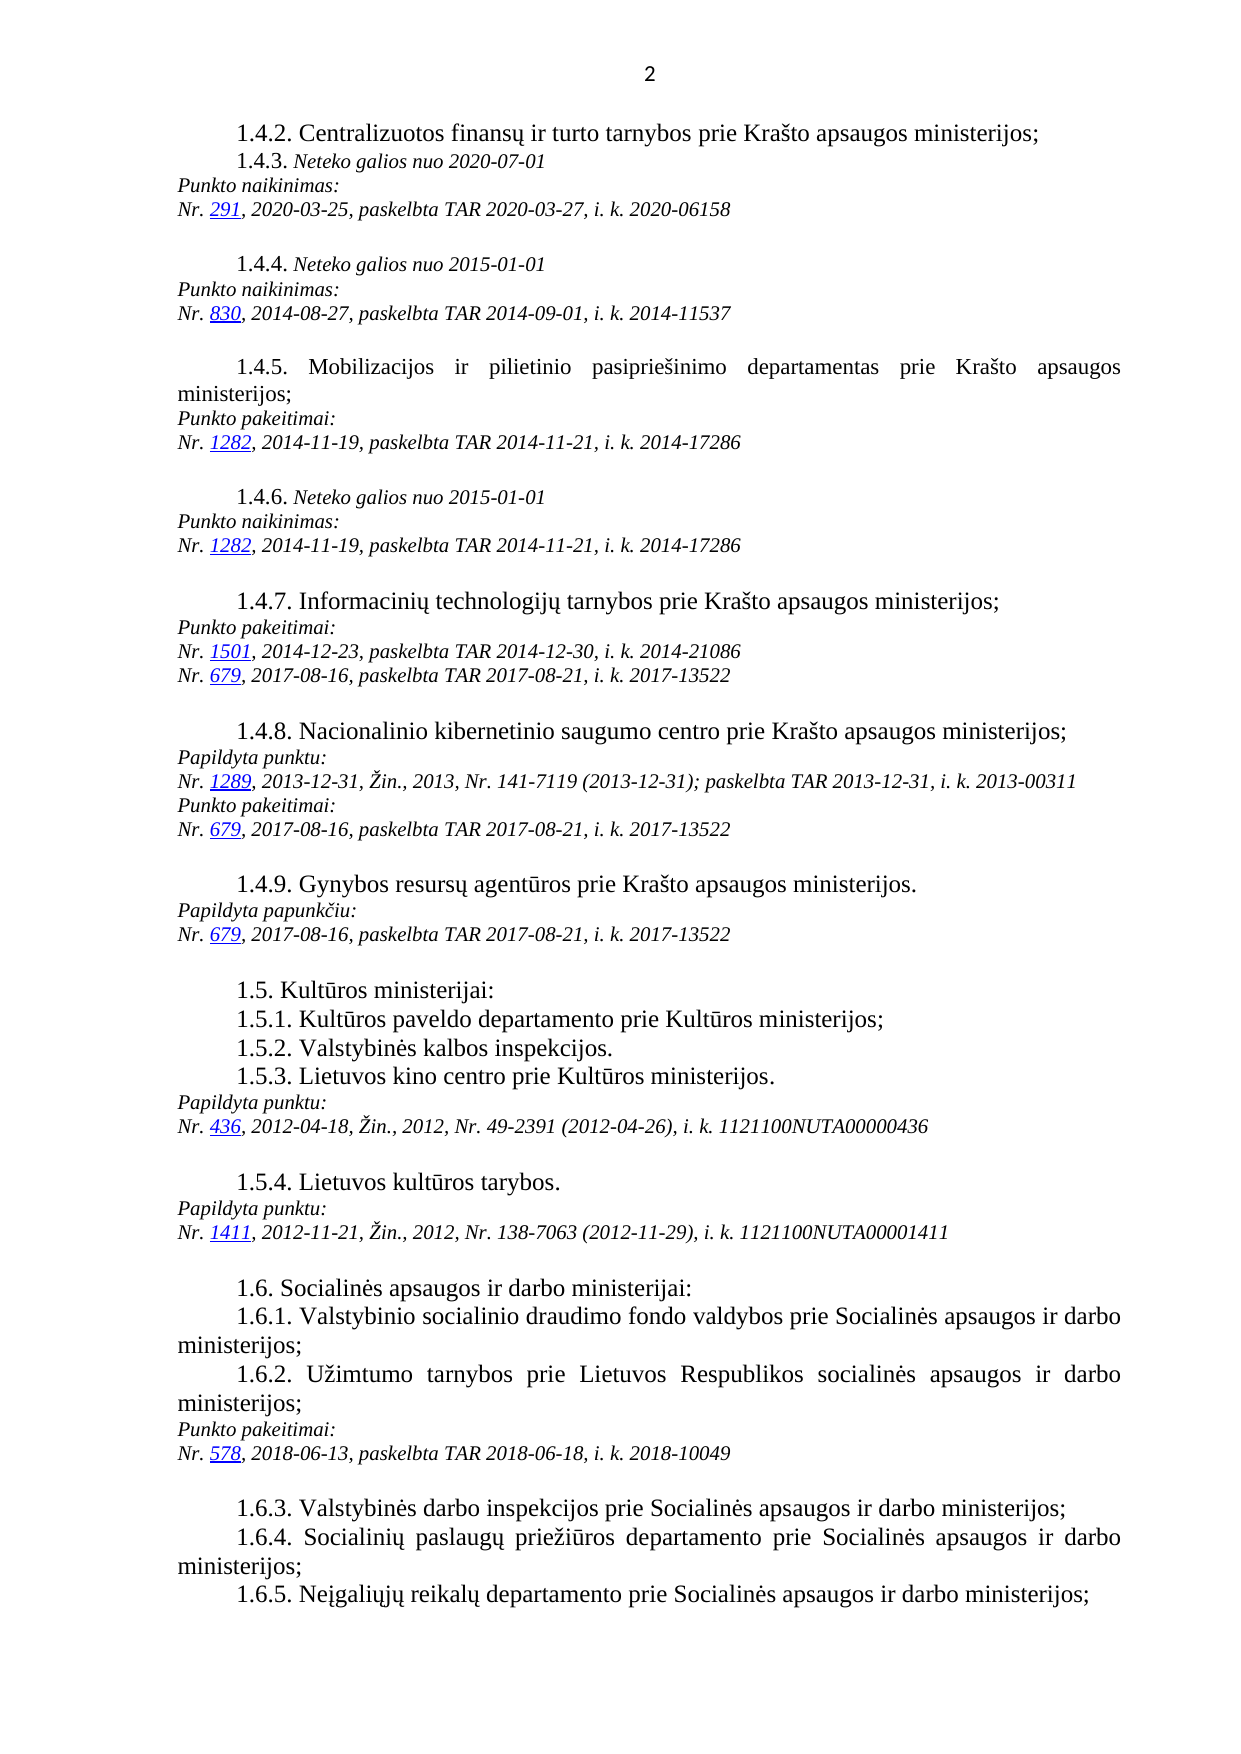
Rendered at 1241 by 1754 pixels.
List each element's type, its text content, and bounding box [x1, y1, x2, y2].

text Nr. 679, 2017-08-16, paskelbta TAR 2017-08-21, i. k. 2017-13522 [177, 922, 1122, 946]
text 1.4.2. Centralizuotos finansų ir turto tarnybos prie Krašto apsaugos ministerijos; [177, 118, 1122, 147]
text 1.4.4. Neteko galios nuo 2015-01-01 [177, 250, 1122, 276]
text 1.4.7. Informacinių technologijų tarnybos prie Krašto apsaugos ministerijos; [177, 586, 1122, 615]
text Punkto pakeitimai: [177, 1416, 1122, 1441]
text 1.6. Socialinės apsaugos ir darbo ministerijai: [177, 1273, 1122, 1301]
text 1.4.6. Neteko galios nuo 2015-01-01 [177, 483, 1122, 509]
text Punkto pakeitimai: [177, 793, 1122, 817]
text Nr. 436, 2012-04-18, Žin., 2012, Nr. 49-2391 (2012-04-26), i. k. 1121100NUTA00000436 [177, 1114, 1122, 1138]
text 1.4.3. Neteko galios nuo 2020-07-01 [177, 147, 1122, 173]
text Punkto naikinimas: [177, 276, 1122, 301]
text Nr. 679, 2017-08-16, paskelbta TAR 2017-08-21, i. k. 2017-13522 [177, 817, 1122, 841]
text 1.6.2. Užimtumo tarnybos prie Lietuvos Respublikos socialinės apsaugos ir darbo ministerijos; [177, 1359, 1122, 1416]
text Papildyta papunkčiu: [177, 898, 1122, 922]
text Nr. 1501, 2014-12-23, paskelbta TAR 2014-12-30, i. k. 2014-21086 [177, 639, 1122, 663]
text Nr. 1282, 2014-11-19, paskelbta TAR 2014-11-21, i. k. 2014-17286 [177, 430, 1122, 454]
text 1.6.5. Neįgaliųjų reikalų departamento prie Socialinės apsaugos ir darbo ministerijos; [177, 1579, 1122, 1608]
text 1.5.2. Valstybinės kalbos inspekcijos. [177, 1033, 1122, 1061]
text Nr. 1282, 2014-11-19, paskelbta TAR 2014-11-21, i. k. 2014-17286 [177, 533, 1122, 557]
text 1.5.3. Lietuvos kino centro prie Kultūros ministerijos. [177, 1061, 1122, 1090]
text 1.6.4. Socialinių paslaugų priežiūros departamento prie Socialinės apsaugos ir darbo ministerijos; [177, 1522, 1122, 1579]
text Punkto naikinimas: [177, 509, 1122, 533]
text Nr. 679, 2017-08-16, paskelbta TAR 2017-08-21, i. k. 2017-13522 [177, 663, 1122, 687]
text 1.5.1. Kultūros paveldo departamento prie Kultūros ministerijos; [177, 1004, 1122, 1033]
text 1.6.3. Valstybinės darbo inspekcijos prie Socialinės apsaugos ir darbo ministerijos; [177, 1493, 1122, 1522]
text Nr. 1411, 2012-11-21, Žin., 2012, Nr. 138-7063 (2012-11-29), i. k. 1121100NUTA00001411 [177, 1220, 1122, 1244]
text 1.4.9. Gynybos resursų agentūros prie Krašto apsaugos ministerijos. [177, 869, 1122, 898]
text Punkto pakeitimai: [177, 615, 1122, 639]
text Punkto pakeitimai: [177, 406, 1122, 430]
text 1.4.5. Mobilizacijos ir pilietinio pasipriešinimo departamentas prie Krašto apsaugos ministerijos; [177, 353, 1122, 406]
text Nr. 1289, 2013-12-31, Žin., 2013, Nr. 141-7119 (2013-12-31); paskelbta TAR 2013-12-31, i. k. 2013-00311 [177, 769, 1122, 793]
text 1.4.8. Nacionalinio kibernetinio saugumo centro prie Krašto apsaugos ministerijos; [177, 716, 1122, 744]
text Papildyta punktu: [177, 1196, 1122, 1220]
text Nr. 830, 2014-08-27, paskelbta TAR 2014-09-01, i. k. 2014-11537 [177, 301, 1122, 324]
text Nr. 291, 2020-03-25, paskelbta TAR 2020-03-27, i. k. 2020-06158 [177, 197, 1122, 221]
text 1.5. Kultūros ministerijai: [177, 975, 1122, 1004]
text 1.6.1. Valstybinio socialinio draudimo fondo valdybos prie Socialinės apsaugos ir darbo ministerijos; [177, 1301, 1122, 1359]
text Papildyta punktu: [177, 744, 1122, 769]
text Nr. 578, 2018-06-13, paskelbta TAR 2018-06-18, i. k. 2018-10049 [177, 1441, 1122, 1464]
text Papildyta punktu: [177, 1090, 1122, 1114]
text Punkto naikinimas: [177, 173, 1122, 197]
text 1.5.4. Lietuvos kultūros tarybos. [177, 1167, 1122, 1196]
